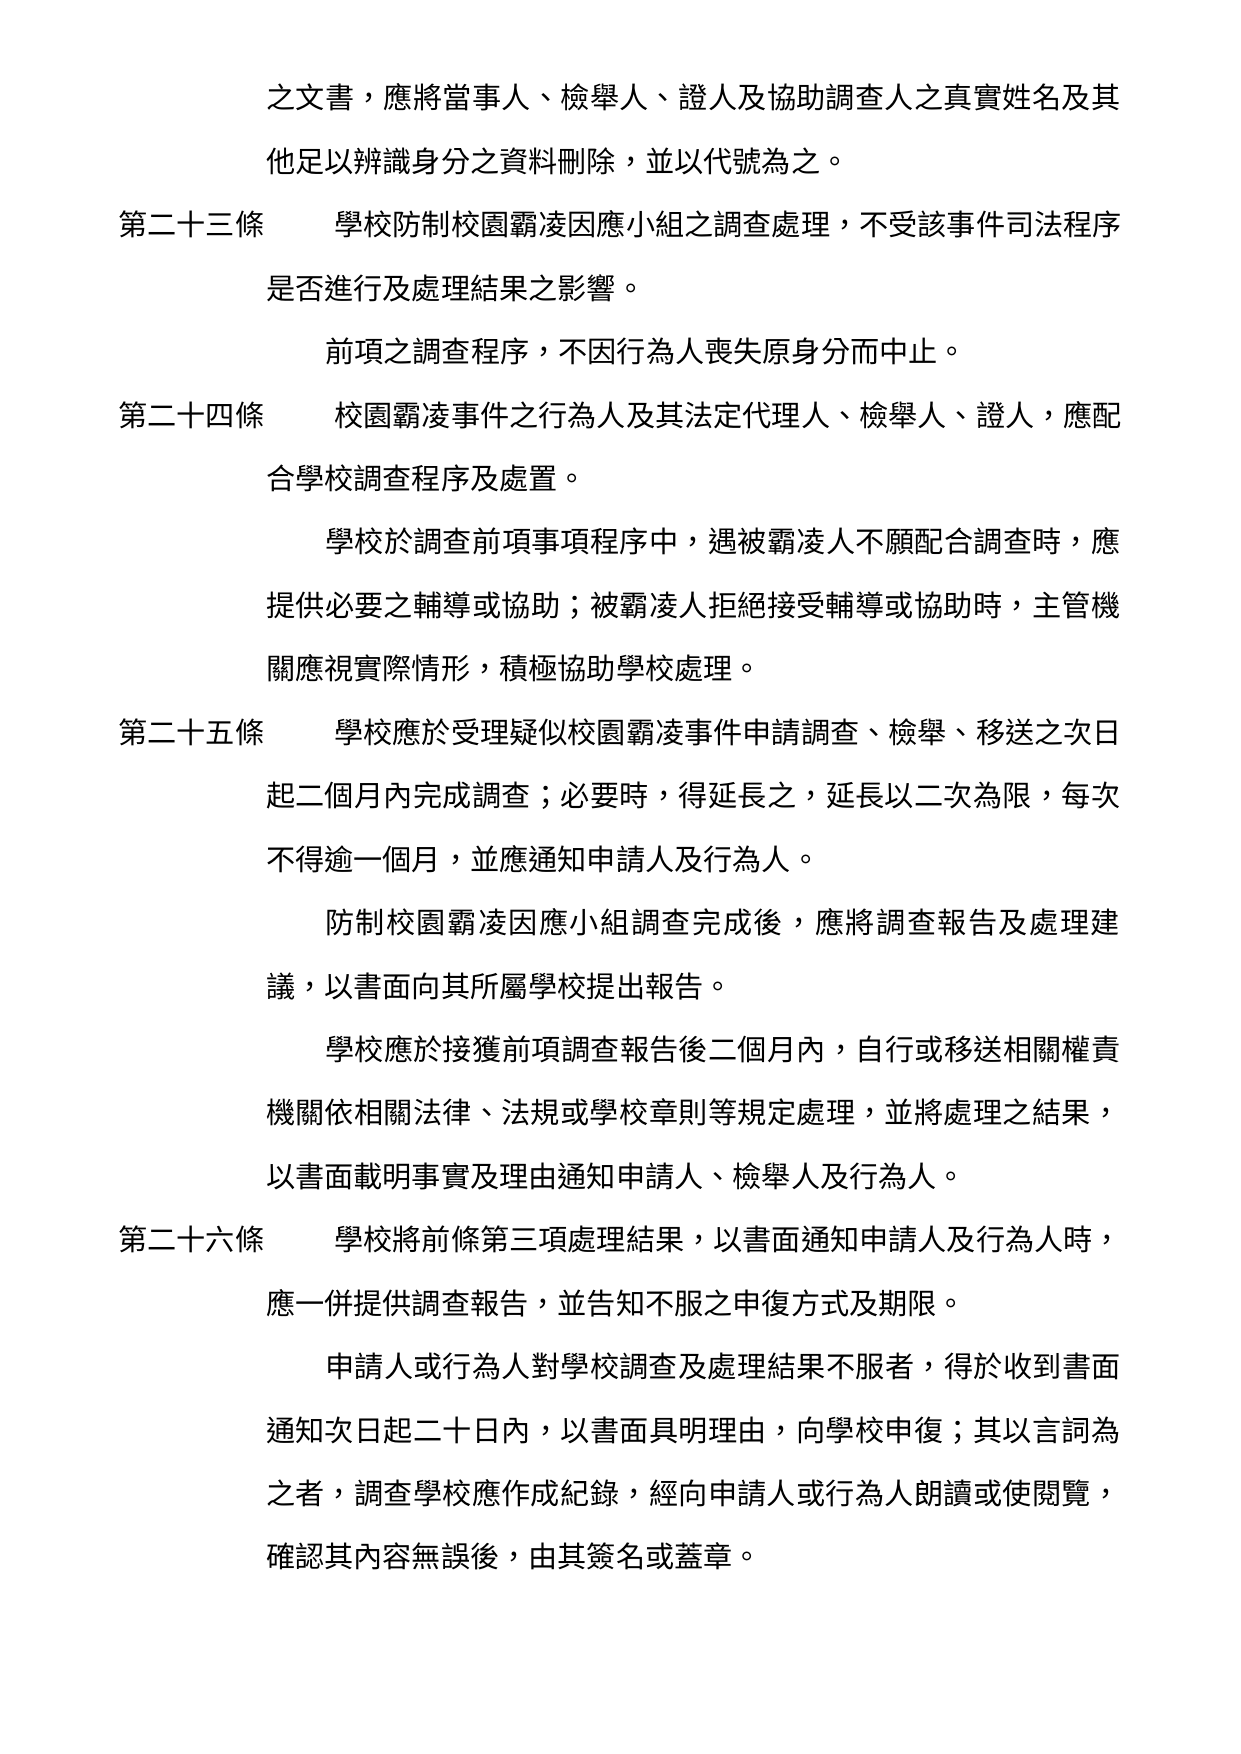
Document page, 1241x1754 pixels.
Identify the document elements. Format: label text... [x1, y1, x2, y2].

text 申請人或行為人對學校調查及處理結果不服者，得於收到書面通知次日起二十日內，以書面具明理由，向學校申復；其以言詞為之者，調查學校應作成紀錄，經向申請人或行為人朗讀或使閱覽，確認其內容無誤後，由其簽名或蓋章。 [266, 1344, 1122, 1576]
text 學校於調查前項事項程序中，遇被霸凌人不願配合調查時，應提供必要之輔導或協助；被霸凌人拒絕接受輔導或協助時，主管機關應視實際情形，積極協助學校處理。 [266, 519, 1122, 688]
text 前項之調查程序，不因行為人喪失原身分而中止。 [266, 329, 1122, 371]
text 之文書，應將當事人、檢舉人、證人及協助調查人之真實姓名及其他足以辨識身分之資料刪除，並以代號為之。 [266, 75, 1122, 181]
text 學校應於接獲前項調查報告後二個月內，自行或移送相關權責機關依相關法律、法規或學校章則等規定處理，並將處理之結果，以書面載明事實及理由通知申請人、檢舉人及行為人。 [266, 1027, 1122, 1196]
text 第二十四條 校園霸凌事件之行為人及其法定代理人、檢舉人、證人，應配合學校調查程序及處置。 [118, 392, 1122, 498]
text 防制校園霸凌因應小組調查完成後，應將調查報告及處理建議，以書面向其所屬學校提出報告。 [266, 900, 1122, 1005]
text 第二十六條 學校將前條第三項處理結果，以書面通知申請人及行為人時，應一併提供調查報告，並告知不服之申復方式及期限。 [118, 1217, 1122, 1323]
text 第二十五條 學校應於受理疑似校園霸凌事件申請調查、檢舉、移送之次日起二個月內完成調查；必要時，得延長之，延長以二次為限，每次不得逾一個月，並應通知申請人及行為人。 [118, 709, 1122, 878]
text 第二十三條 學校防制校園霸凌因應小組之調查處理，不受該事件司法程序是否進行及處理結果之影響。 [118, 202, 1122, 308]
